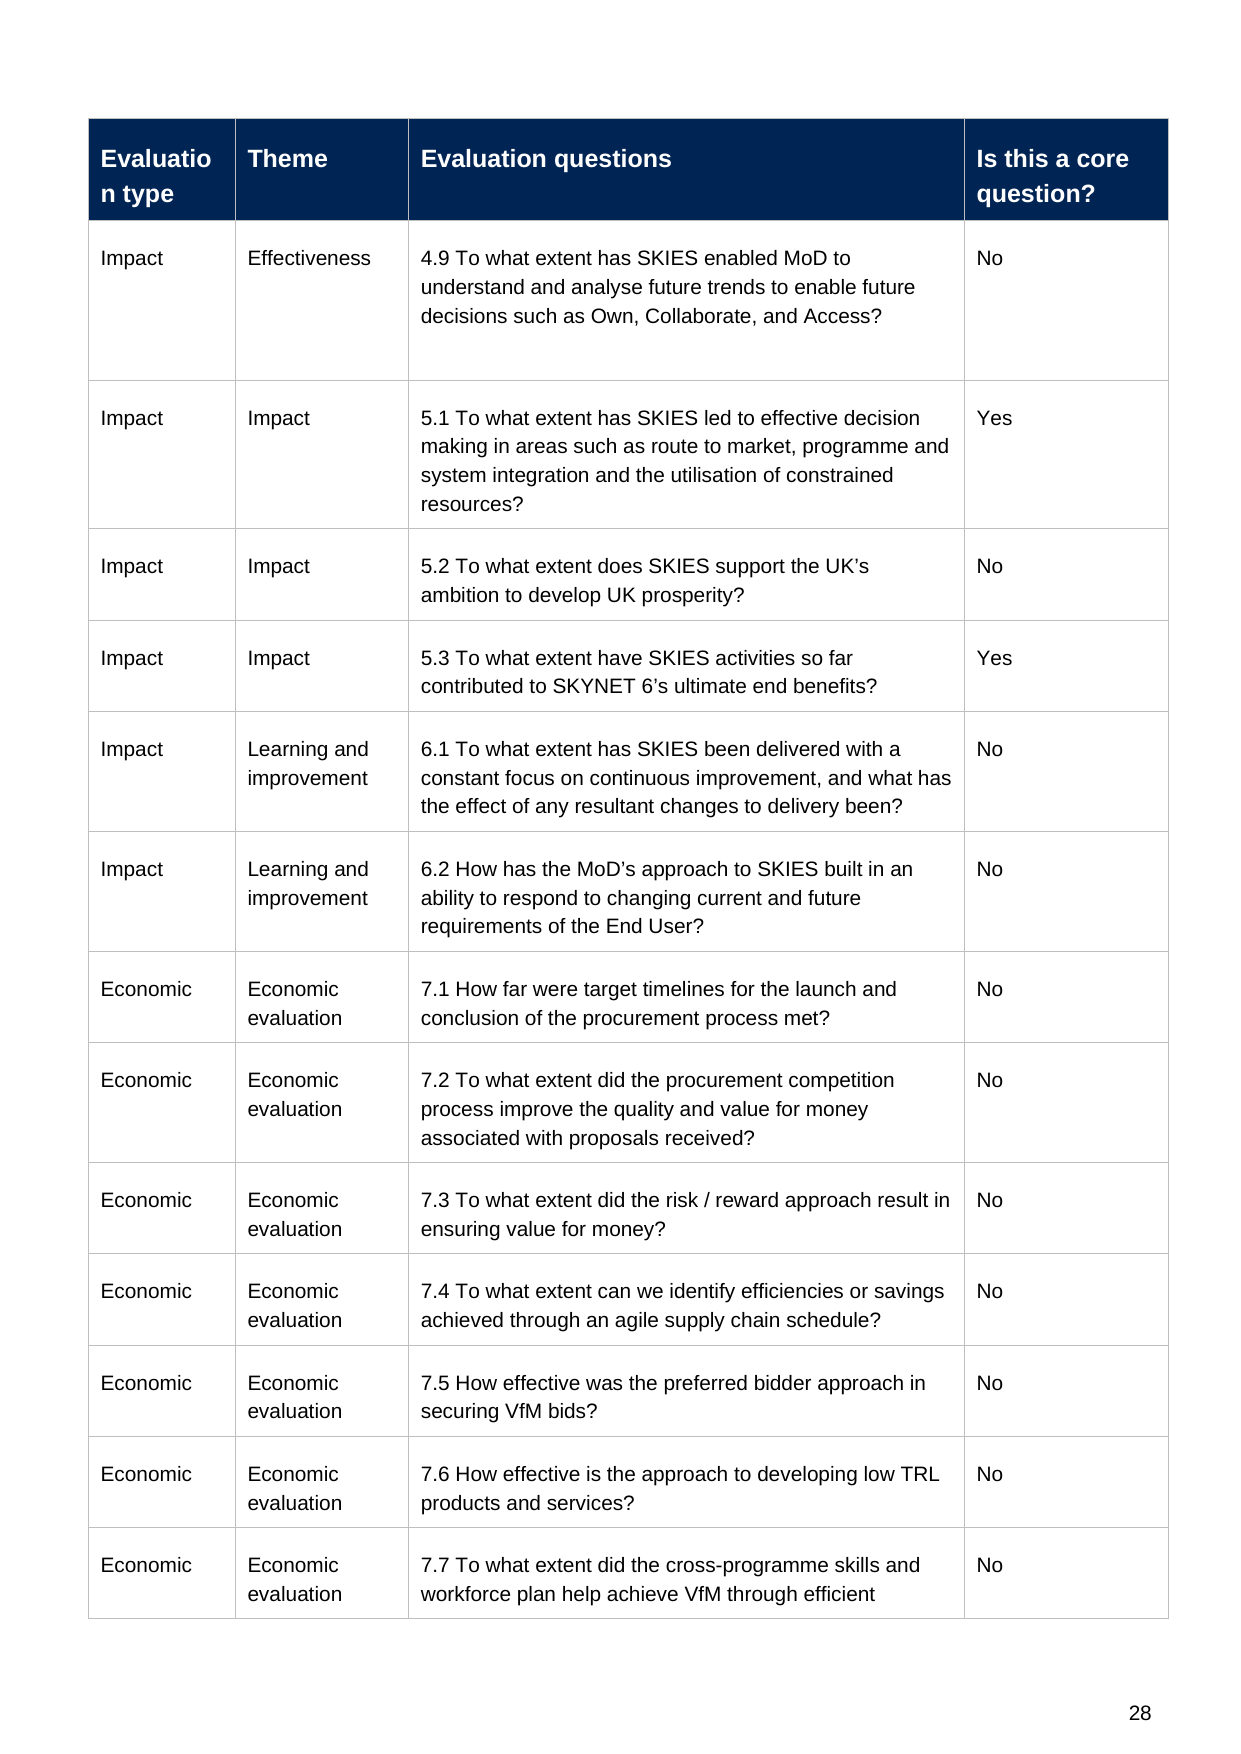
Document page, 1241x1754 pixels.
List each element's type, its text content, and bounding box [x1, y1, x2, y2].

table_cell No [965, 1528, 1168, 1618]
table_cell Economic evaluation [236, 952, 408, 1042]
table_cell Economic evaluation [236, 1437, 408, 1527]
table_cell Impact [236, 621, 408, 711]
table_cell Economic [89, 1528, 235, 1618]
table_cell Learning and improvement [236, 712, 408, 831]
table_cell Economic evaluation [236, 1043, 408, 1162]
table_cell No [965, 1254, 1168, 1344]
table_cell Economic evaluation [236, 1254, 408, 1344]
table_cell 7.3 To what extent did the risk / reward approach result in ensuring value for money? [409, 1163, 964, 1253]
table_cell Impact [89, 621, 235, 711]
table_cell 7.1 How far were target timelines for the launch and conclusion of the procurement process met? [409, 952, 964, 1042]
table_cell Economic evaluation [236, 1528, 408, 1618]
table_cell 6.1 To what extent has SKIES been delivered with a constant focus on continuous improvement, and what has the effect of any resultant changes to delivery been? [409, 712, 964, 831]
table_header Evaluation questions [409, 119, 964, 220]
table_cell Impact [89, 712, 235, 831]
table_cell Economic [89, 1254, 235, 1344]
table_header Is this a core question? [965, 119, 1168, 220]
table_cell Economic evaluation [236, 1163, 408, 1253]
table_cell 4.9 To what extent has SKIES enabled MoD to understand and analyse future trends to enable future decisions such as Own, Collaborate, and Access? [409, 221, 964, 379]
table_cell 5.1 To what extent has SKIES led to effective decision making in areas such as route to market, programme and system integration and the utilisation of constrained resources? [409, 381, 964, 528]
table_cell Economic [89, 952, 235, 1042]
table_cell Economic [89, 1043, 235, 1162]
table_cell No [965, 1043, 1168, 1162]
table_cell 5.3 To what extent have SKIES activities so far contributed to SKYNET 6’s ultimate end benefits? [409, 621, 964, 711]
table_cell No [965, 1163, 1168, 1253]
table_cell No [965, 529, 1168, 619]
table_cell Impact [89, 221, 235, 379]
table_cell Impact [89, 529, 235, 619]
table_cell 7.6 How effective is the approach to developing low TRL products and services? [409, 1437, 964, 1527]
table_cell Economic [89, 1437, 235, 1527]
table_cell Economic [89, 1163, 235, 1253]
table_cell No [965, 221, 1168, 379]
table_cell No [965, 1346, 1168, 1436]
table_cell 7.7 To what extent did the cross-programme skills and workforce plan help achieve VfM through efficient [409, 1528, 964, 1618]
table_cell Impact [236, 381, 408, 528]
table_cell Impact [236, 529, 408, 619]
table_cell Yes [965, 381, 1168, 528]
table_cell Yes [965, 621, 1168, 711]
table_cell 7.4 To what extent can we identify efficiencies or savings achieved through an agile supply chain schedule? [409, 1254, 964, 1344]
table_header Theme [236, 119, 408, 220]
table_cell No [965, 952, 1168, 1042]
table_cell 7.2 To what extent did the procurement competition process improve the quality and value for money associated with proposals received? [409, 1043, 964, 1162]
table_cell Impact [89, 832, 235, 951]
table_cell Economic evaluation [236, 1346, 408, 1436]
table_cell Economic [89, 1346, 235, 1436]
table_cell 6.2 How has the MoD’s approach to SKIES built in an ability to respond to changing current and future requirements of the End User? [409, 832, 964, 951]
table_cell 5.2 To what extent does SKIES support the UK’s ambition to develop UK prosperity? [409, 529, 964, 619]
table_cell Effectiveness [236, 221, 408, 379]
table_cell No [965, 712, 1168, 831]
table_header Evaluation type [89, 119, 235, 220]
table_cell Impact [89, 381, 235, 528]
table_cell No [965, 1437, 1168, 1527]
table_cell No [965, 832, 1168, 951]
table_cell Learning and improvement [236, 832, 408, 951]
table_cell 7.5 How effective was the preferred bidder approach in securing VfM bids? [409, 1346, 964, 1436]
